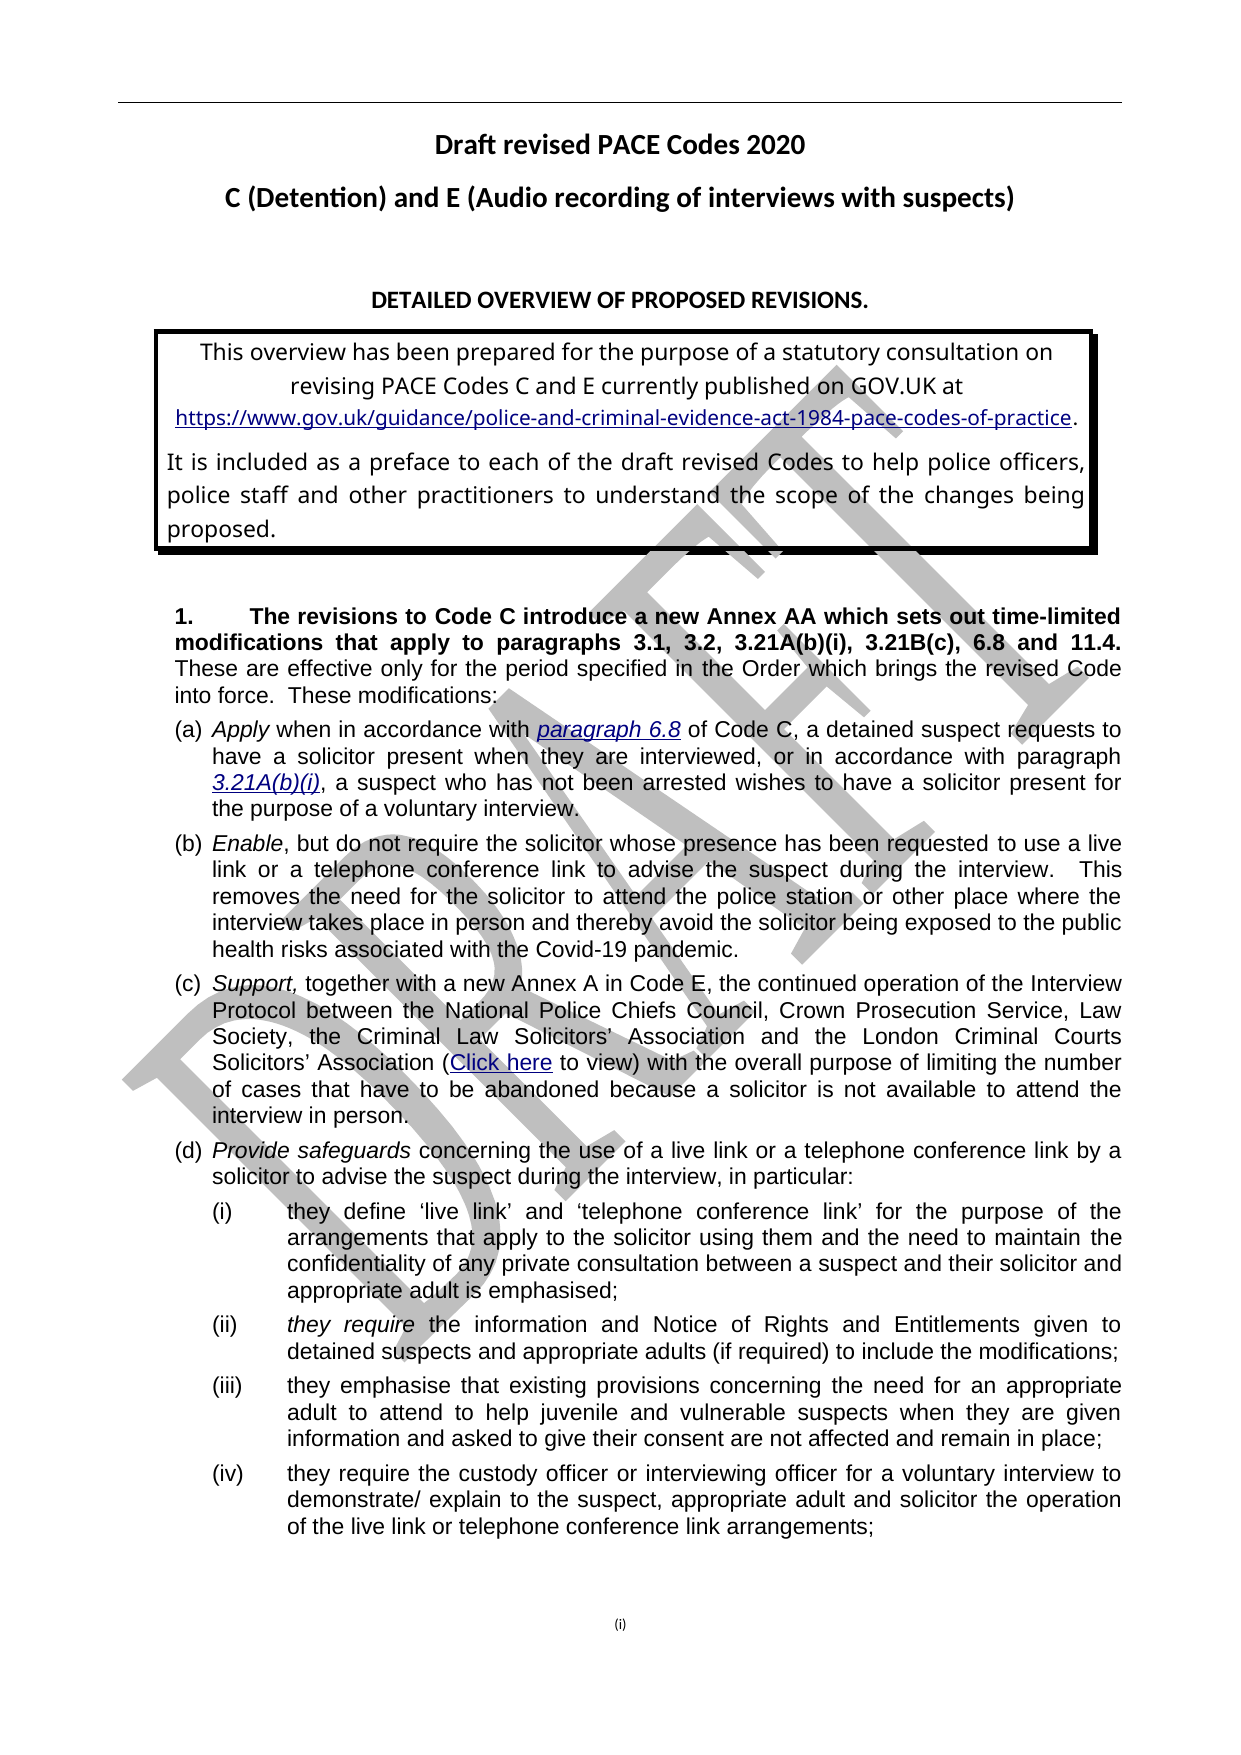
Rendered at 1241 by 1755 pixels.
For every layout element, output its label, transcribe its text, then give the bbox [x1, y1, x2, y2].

text It is included as a preface to each of the draft revised Codes to help police officers, police staff and other practitioners to understand the scope of the changes being proposed. [158, 439, 762, 546]
list Apply when in accordance with paragraph 6.8 of Code C, a detained suspect requests to have a solicitor present when they are interviewed, or in accordance with paragraph 3.21A(b)(i), a suspect who has not been arrested wishes to have a solicitor present for the purpose of a voluntary interview. [527, 737, 650, 822]
list Support, together with a new Annex A in Code E, the continued operation of the Interview Protocol between the National Police Chiefs Council, Crown Prosecution Service, Law Society, the Criminal Law Solicitors’ Association and the London Criminal Courts Solicitors’ Association (Click here to view) with the overall purpose of limiting the number of cases that have to be abandoned because a solicitor is not available to attend the interview in person. [174, 970, 525, 1128]
text It is included as a preface to each of the draft revised Codes to help police officers, police staff and other practitioners to understand the scope of the changes being proposed. [805, 439, 1089, 546]
list Provide safeguards concerning the use of a live link or a telephone conference link by a solicitor to advise the suspect during the interview, in particular: [174, 1137, 267, 1189]
list Support, together with a new Annex A in Code E, the continued operation of the Interview Protocol between the National Police Chiefs Council, Crown Prosecution Service, Law Society, the Criminal Law Solicitors’ Association and the London Criminal Courts Solicitors’ Association (Click here to view) with the overall purpose of limiting the number of cases that have to be abandoned because a solicitor is not available to attend the interview in person. [484, 970, 1122, 1128]
list Apply when in accordance with paragraph 6.8 of Code C, a detained suspect requests to have a solicitor present when they are interviewed, or in accordance with paragraph 3.21A(b)(i), a suspect who has not been arrested wishes to have a solicitor present for the purpose of a voluntary interview. [785, 716, 1122, 822]
list The revisions to Code C introduce a new Annex AA which sets out time-limited modifications that apply to paragraphs 3.1, 3.2, 3.21A(b)(i), 3.21B(c), 6.8 and 11.4. These are effective only for the period specified in the Order which brings the revised Code into force. These modifications: [969, 603, 1122, 708]
list they emphasise that existing provisions concerning the need for an appropriate adult to attend to help juvenile and vulnerable suspects when they are given information and asked to give their consent are not affected and remain in place; [212, 1372, 1122, 1452]
list Support, together with a new Annex A in Code E, the continued operation of the Interview Protocol between the National Police Chiefs Council, Crown Prosecution Service, Law Society, the Criminal Law Solicitors’ Association and the London Criminal Courts Solicitors’ Association (Click here to view) with the overall purpose of limiting the number of cases that have to be abandoned because a solicitor is not available to attend the interview in person. [522, 970, 706, 1059]
list Apply when in accordance with paragraph 6.8 of Code C, a detained suspect requests to have a solicitor present when they are interviewed, or in accordance with paragraph 3.21A(b)(i), a suspect who has not been arrested wishes to have a solicitor present for the purpose of a voluntary interview. [552, 716, 834, 822]
list they define ‘live link’ and ‘telephone conference link’ for the purpose of the arrangements that apply to the solicitor using them and the need to maintain the confidentiality of any private consultation between a suspect and their solicitor and appropriate adult is emphasised; [212, 1198, 381, 1303]
list Enable, but do not require the solicitor whose presence has been requested to use a live link or a telephone conference link to advise the suspect during the interview. This removes the need for the solicitor to attend the police station or other place where the interview takes place in person and thereby avoid the solicitor being exposed to the public health risks associated with the Covid-19 pandemic. [653, 863, 804, 962]
text DETAILED OVERVIEW OF PROPOSED REVISIONS. [118, 284, 1122, 315]
list The revisions to Code C introduce a new Annex AA which sets out time-limited modifications that apply to paragraphs 3.1, 3.2, 3.21A(b)(i), 3.21B(c), 6.8 and 11.4. These are effective only for the period specified in the Order which brings the revised Code into force. These modifications: [659, 603, 1027, 708]
list Support, together with a new Annex A in Code E, the continued operation of the Interview Protocol between the National Police Chiefs Council, Crown Prosecution Service, Law Society, the Criminal Law Solicitors’ Association and the London Criminal Courts Solicitors’ Association (Click here to view) with the overall purpose of limiting the number of cases that have to be abandoned because a solicitor is not available to attend the interview in person. [181, 1020, 411, 1128]
list The revisions to Code C introduce a new Annex AA which sets out time-limited modifications that apply to paragraphs 3.1, 3.2, 3.21A(b)(i), 3.21B(c), 6.8 and 11.4. These are effective only for the period specified in the Order which brings the revised Code into force. These modifications: [174, 603, 720, 708]
list they define ‘live link’ and ‘telephone conference link’ for the purpose of the arrangements that apply to the solicitor using them and the need to maintain the confidentiality of any private consultation between a suspect and their solicitor and appropriate adult is emphasised; [320, 1198, 471, 1302]
list Enable, but do not require the solicitor whose presence has been requested to use a live link or a telephone conference link to advise the suspect during the interview. This removes the need for the solicitor to attend the police station or other place where the interview takes place in person and thereby avoid the solicitor being exposed to the public health risks associated with the Covid-19 pandemic. [341, 866, 493, 962]
text C (Detention) and E (Audio recording of interviews with suspects) [118, 179, 1122, 215]
list they require the information and Notice of Rights and Entitlements given to detained suspects and appropriate adults (if required) to include the modifications; [212, 1311, 419, 1364]
list Enable, but do not require the solicitor whose presence has been requested to use a live link or a telephone conference link to advise the suspect during the interview. This removes the need for the solicitor to attend the police station or other place where the interview takes place in person and thereby avoid the solicitor being exposed to the public health risks associated with the Covid-19 pandemic. [720, 830, 1122, 962]
list they define ‘live link’ and ‘telephone conference link’ for the purpose of the arrangements that apply to the solicitor using them and the need to maintain the confidentiality of any private consultation between a suspect and their solicitor and appropriate adult is emphasised; [467, 1198, 1122, 1303]
list Apply when in accordance with paragraph 6.8 of Code C, a detained suspect requests to have a solicitor present when they are interviewed, or in accordance with paragraph 3.21A(b)(i), a suspect who has not been arrested wishes to have a solicitor present for the purpose of a voluntary interview. [174, 716, 565, 822]
text It is included as a preface to each of the draft revised Codes to help police officers, police staff and other practitioners to understand the scope of the changes being proposed. [743, 458, 868, 546]
list Provide safeguards concerning the use of a live link or a telephone conference link by a solicitor to advise the suspect during the interview, in particular: [579, 1137, 1122, 1189]
list they require the custody officer or interviewing officer for a voluntary interview to demonstrate/ explain to the suspect, appropriate adult and solicitor the operation of the live link or telephone conference link arrangements; [212, 1460, 1122, 1539]
list Enable, but do not require the solicitor whose presence has been requested to use a live link or a telephone conference link to advise the suspect during the interview. This removes the need for the solicitor to attend the police station or other place where the interview takes place in person and thereby avoid the solicitor being exposed to the public health risks associated with the Covid-19 pandemic. [174, 830, 662, 962]
list they require the information and Notice of Rights and Entitlements given to detained suspects and appropriate adults (if required) to include the modifications; [420, 1311, 1122, 1364]
text This overview has been prepared for the purpose of a statutory consultation on revising PACE Codes C and E currently published on GOV.UK at https://www.gov.uk/guidance/police-and-criminal-evidence-act-1984-pace-codes-of-practice. [158, 334, 1089, 431]
list Provide safeguards concerning the use of a live link or a telephone conference link by a solicitor to advise the suspect during the interview, in particular: [461, 1137, 565, 1189]
list Provide safeguards concerning the use of a live link or a telephone conference link by a solicitor to advise the suspect during the interview, in particular: [259, 1137, 457, 1189]
text Draft revised PACE Codes 2020 [118, 126, 1122, 162]
